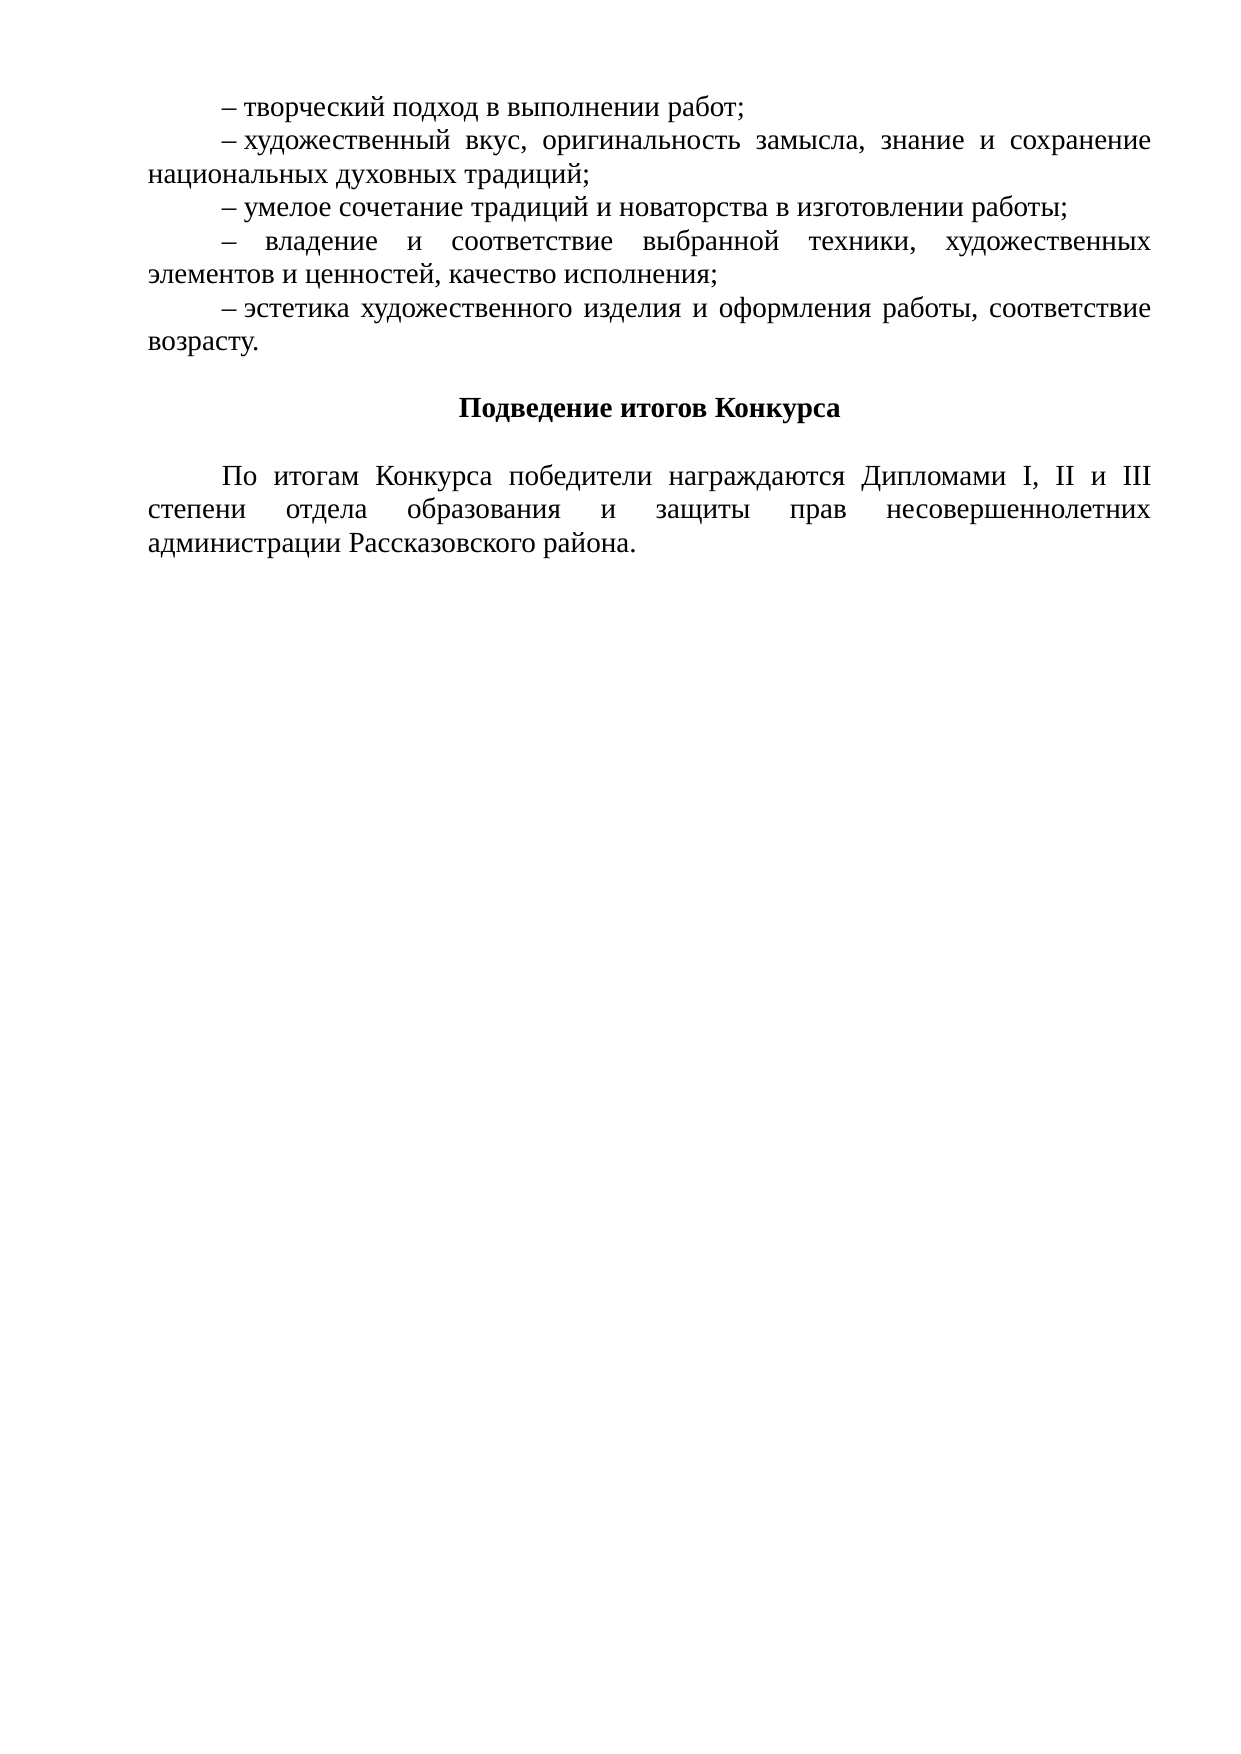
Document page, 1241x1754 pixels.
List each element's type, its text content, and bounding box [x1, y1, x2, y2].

text – творческий подход в выполнении работ; [148, 89, 1152, 122]
text – владение и соответствие выбранной техники, художественных элементов и ценностей, качество исполнения; [148, 223, 1152, 290]
text – умелое сочетание традиций и новаторства в изготовлении работы; [148, 189, 1152, 223]
text – эстетика художественного изделия и оформления работы, соответствие возрасту. [148, 290, 1152, 357]
text Подведение итогов Конкурса [148, 391, 1152, 424]
text – художественный вкус, оригинальность замысла, знание и сохранение национальных духовных традиций; [148, 122, 1152, 189]
text По итогам Конкурса победители награждаются Дипломами I, II и III степени отдела образования и защиты прав несовершеннолетних администрации Рассказовского района. [148, 458, 1152, 558]
